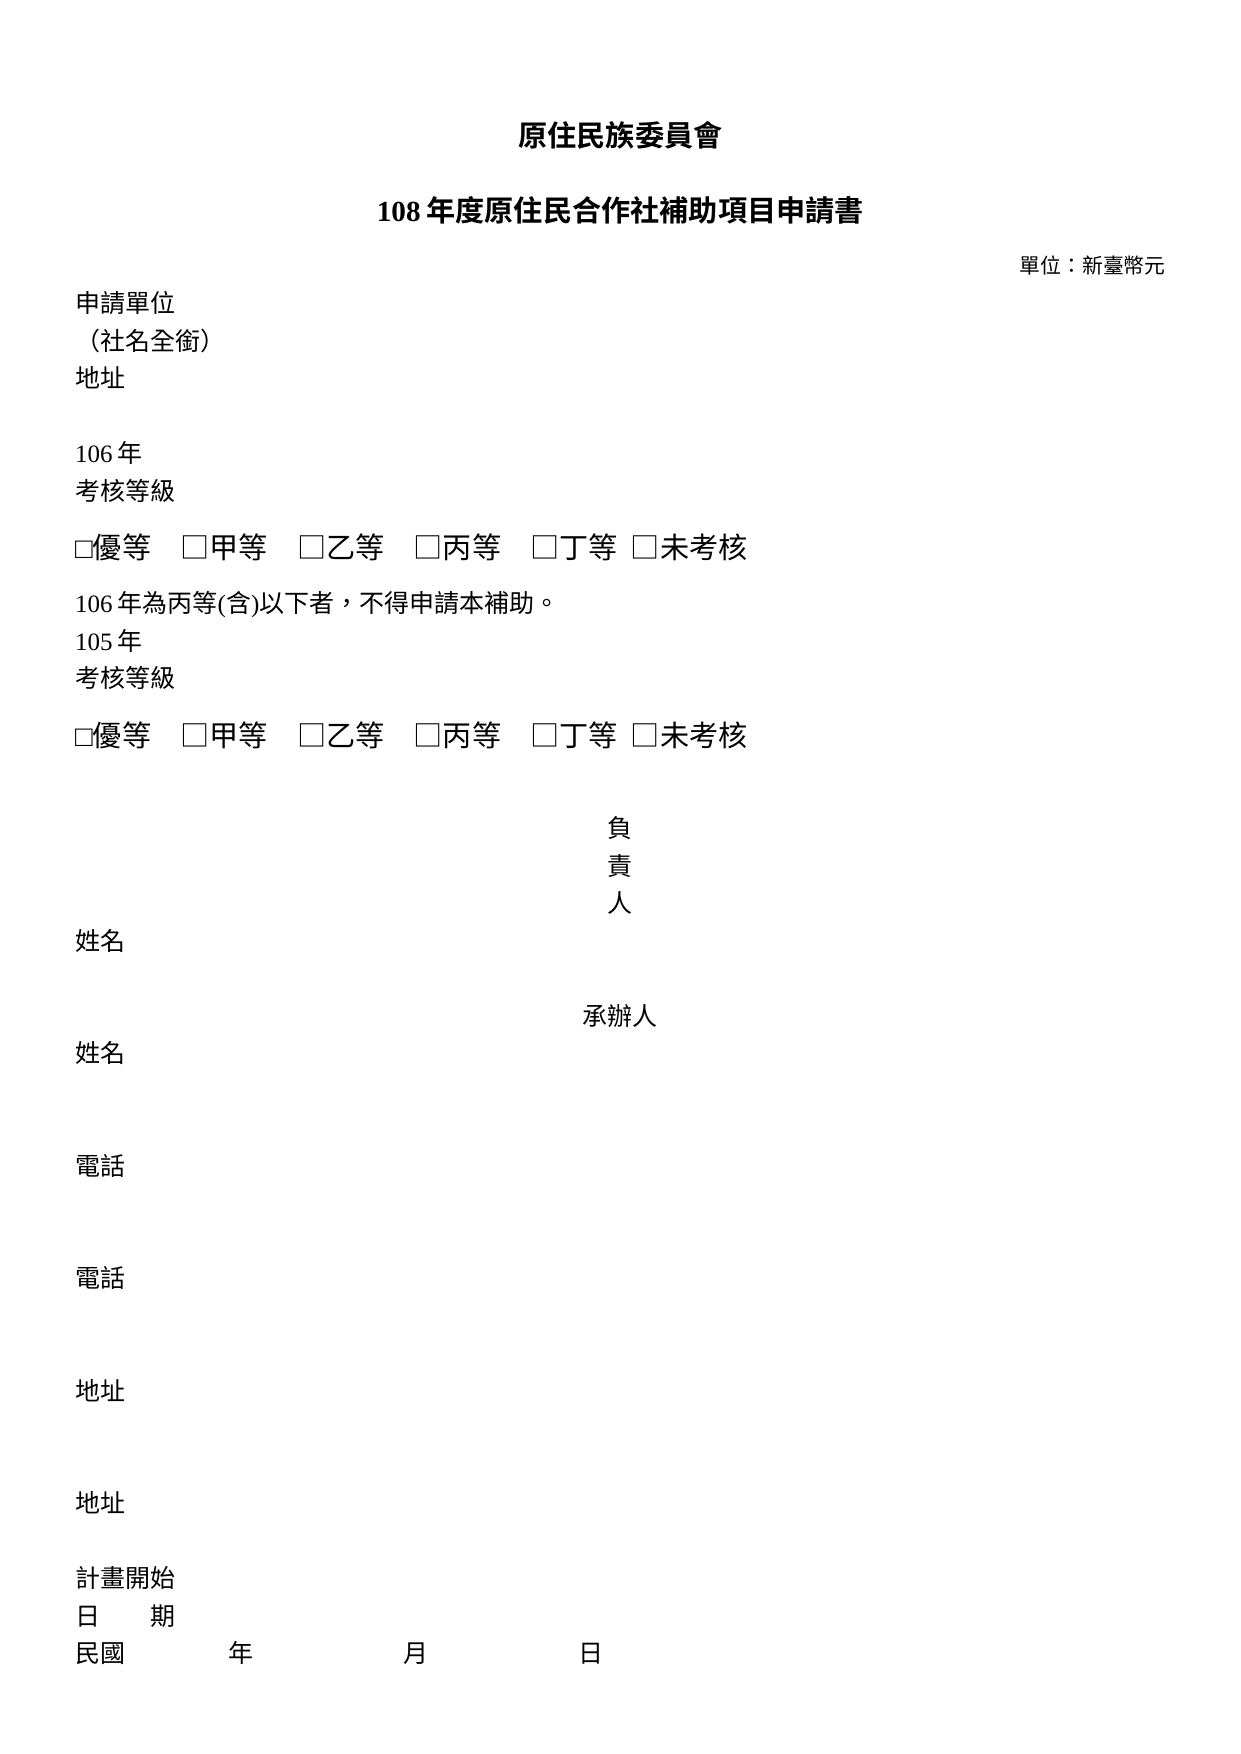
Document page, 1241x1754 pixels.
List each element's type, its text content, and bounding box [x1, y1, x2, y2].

text 地址 [75, 1477, 1165, 1514]
text 原住民族委員會 [75, 89, 1165, 164]
text 108年度原住民合作社補助項目申請書 [75, 164, 1165, 239]
text 考核等級 [75, 464, 1165, 502]
text 電話 [75, 1252, 1165, 1289]
text 承辦人 [75, 989, 1165, 1027]
text 日 期 [75, 1589, 1165, 1627]
text □優等 □甲等 □乙等 □丙等 □丁等 □未考核 [75, 689, 1165, 764]
text （社名全銜） [75, 314, 1165, 352]
text 民國 年 月 日 [75, 1627, 1165, 1664]
text 考核等級 [75, 652, 1165, 689]
text 姓名 [75, 914, 1165, 952]
text 105年 [75, 614, 1165, 652]
text 地址 [75, 1364, 1165, 1402]
text 106年為丙等(含)以下者，不得申請本補助。 [75, 577, 1165, 614]
text 人 [75, 877, 1165, 914]
text 106年 [75, 427, 1165, 464]
text 責 [75, 839, 1165, 877]
text 電話 [75, 1139, 1165, 1177]
text □優等 □甲等 □乙等 □丙等 □丁等 □未考核 [75, 502, 1165, 577]
text 負 [75, 802, 1165, 839]
text 姓名 [75, 1027, 1165, 1064]
text 單位：新臺幣元 [75, 239, 1165, 277]
text 計畫開始 [75, 1552, 1165, 1589]
text 申請單位 [75, 277, 1165, 314]
text 地址 [75, 352, 1165, 389]
